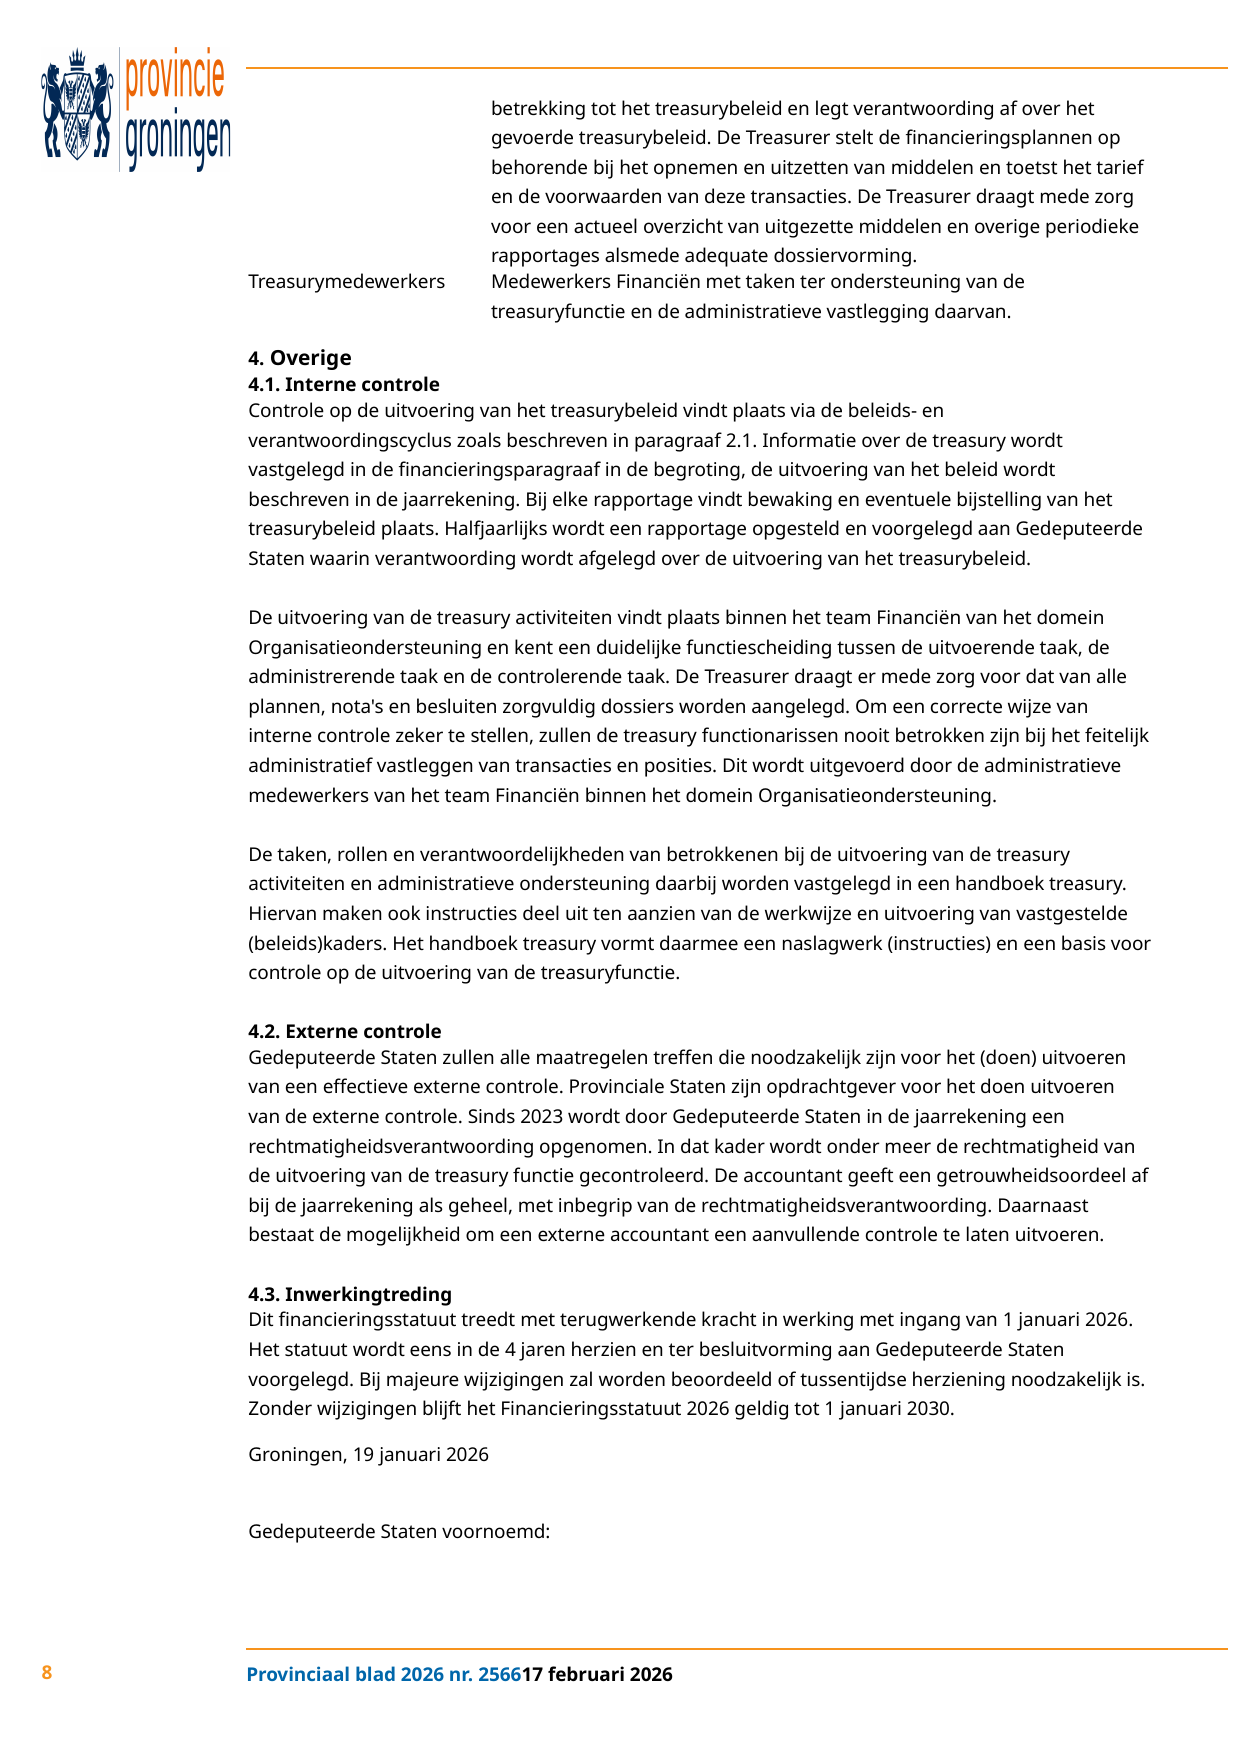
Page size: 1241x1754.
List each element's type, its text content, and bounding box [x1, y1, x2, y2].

table_cell Medewerkers Financiën met taken ter ondersteuning van de treasuryfunctie en de administratieve vastlegging daarvan. [491, 269, 1152, 324]
text Groningen, 19 januari 2026 [248, 1441, 1152, 1467]
text 4. Overige [248, 343, 1152, 371]
text De taken, rollen en verantwoordelijkheden van betrokkenen bij de uitvoering van de treasury activiteiten en administratieve ondersteuning daarbij worden vastgelegd in een handboek treasury. Hiervan maken ook instructies deel uit ten aanzien van de werkwijze en uitvoering van vastgestelde (beleids)kaders. Het handboek treasury vormt daarmee een naslagwerk (instructies) en een basis voor controle op de uitvoering van de treasuryfunctie. [248, 841, 1152, 985]
text Dit financieringsstatuut treedt met terugwerkende kracht in werking met ingang van 1 januari 2026. [248, 1307, 1152, 1332]
picture [41, 47, 231, 172]
text Controle op de uitvoering van het treasurybeleid vindt plaats via de beleids- en verantwoordingscyclus zoals beschreven in paragraaf 2.1. Informatie over de treasury wordt vastgelegd in de financieringsparagraaf in de begroting, de uitvoering van het beleid wordt beschreven in de jaarrekening. Bij elke rapportage vindt bewaking en eventuele bijstelling van het treasurybeleid plaats. Halfjaarlijks wordt een rapportage opgesteld en voorgelegd aan Gedeputeerde Staten waarin verantwoording wordt afgelegd over de uitvoering van het treasurybeleid. [248, 397, 1152, 571]
text 4.3. Inwerkingtreding [248, 1281, 1152, 1307]
text 4.1. Interne controle [248, 371, 1152, 397]
table_cell Treasurymedewerkers [248, 269, 491, 324]
table_cell Geeft uitvoering aan de treasuryfunctie, heeft een adviserende taak met betrekking tot het treasurybeleid en legt verantwoording af over het gevoerde treasurybeleid. De Treasurer stelt de financieringsplannen op behorende bij het opnemen en uitzetten van middelen en toetst het tarief en de voorwaarden van deze transacties. De Treasurer draagt mede zorg voor een actueel overzicht van uitgezette middelen en overige periodieke rapportages alsmede adequate dossiervorming. [491, 95, 1152, 268]
text Het statuut wordt eens in de 4 jaren herzien en ter besluitvorming aan Gedeputeerde Staten voorgelegd. Bij majeure wijzigingen zal worden beoordeeld of tussentijdse herziening noodzakelijk is. Zonder wijzigingen blijft het Financieringsstatuut 2026 geldig tot 1 januari 2030. [248, 1336, 1152, 1421]
text Gedeputeerde Staten voornoemd: [248, 1518, 1152, 1544]
text De uitvoering van de treasury activiteiten vindt plaats binnen het team Financiën van het domein Organisatieondersteuning en kent een duidelijke functiescheiding tussen de uitvoerende taak, de administrerende taak en de controlerende taak. De Treasurer draagt er mede zorg voor dat van alle plannen, nota's en besluiten zorgvuldig dossiers worden aangelegd. Om een correcte wijze van interne controle zeker te stellen, zullen de treasury functionarissen nooit betrokken zijn bij het feitelijk administratief vastleggen van transacties en posities. Dit wordt uitgevoerd door de administratieve medewerkers van het team Financiën binnen het domein Organisatieondersteuning. [248, 604, 1152, 807]
text Gedeputeerde Staten zullen alle maatregelen treffen die noodzakelijk zijn voor het (doen) uitvoeren van een effectieve externe controle. Provinciale Staten zijn opdrachtgever voor het doen uitvoeren van de externe controle. Sinds 2023 wordt door Gedeputeerde Staten in de jaarrekening een rechtmatigheidsverantwoording opgenomen. In dat kader wordt onder meer de rechtmatigheid van de uitvoering van de treasury functie gecontroleerd. De accountant geeft een getrouwheidsoordeel af bij de jaarrekening als geheel, met inbegrip van de rechtmatigheidsverantwoording. Daarnaast bestaat de mogelijkheid om een externe accountant een aanvullende controle te laten uitvoeren. [248, 1044, 1152, 1247]
table_cell Treasurer [248, 95, 491, 268]
text 4.2. Externe controle [248, 1018, 1152, 1044]
